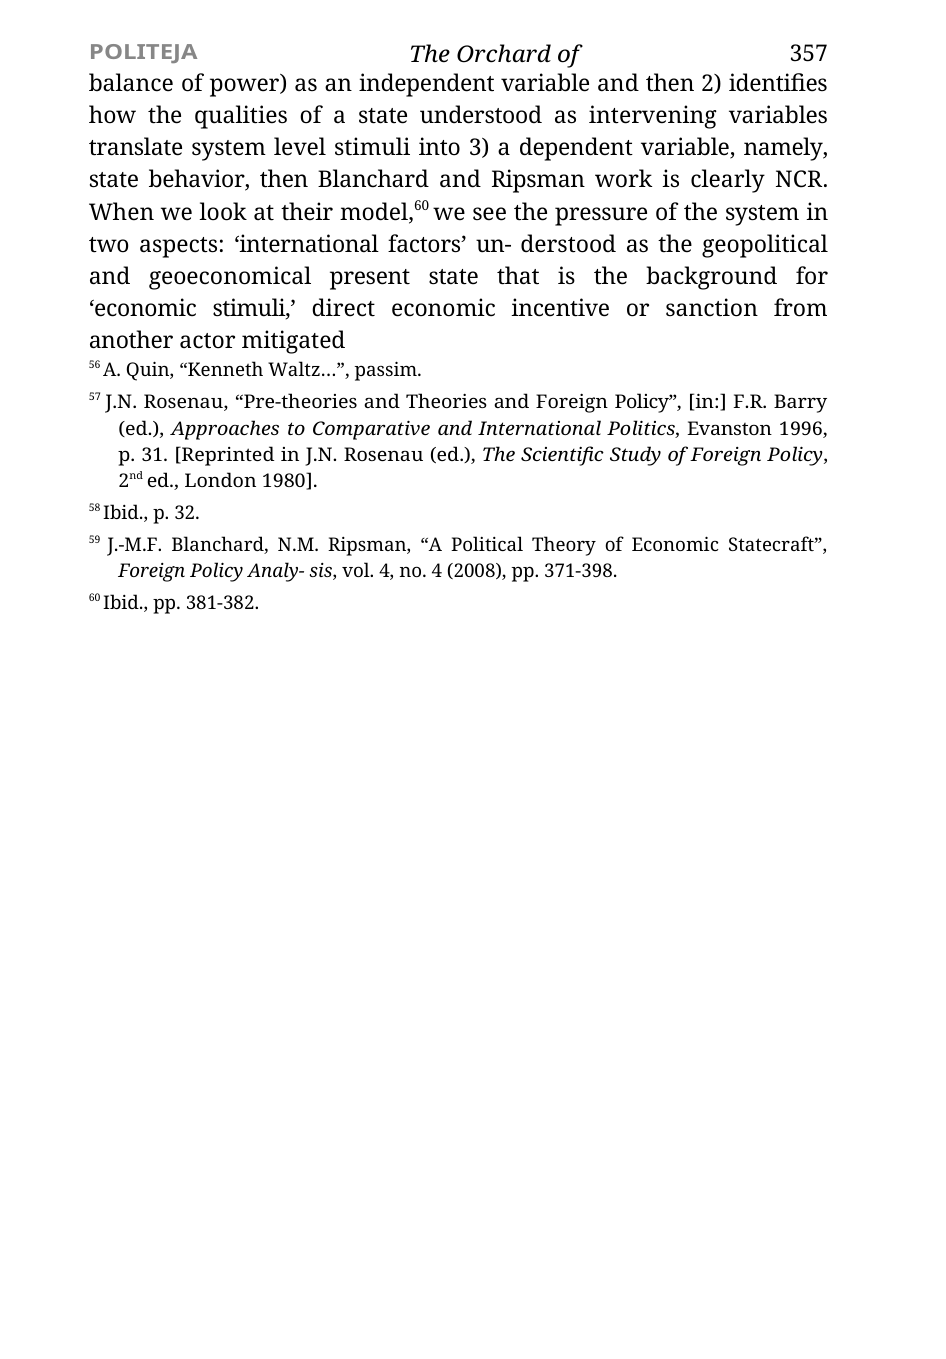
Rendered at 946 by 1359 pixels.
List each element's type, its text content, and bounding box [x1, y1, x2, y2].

text 56 A. Quin, “Kenneth Waltz…”, passim. [88, 357, 869, 382]
text 60 Ibid., pp. 381-382. [88, 590, 869, 615]
text 59 J.-M.F. Blanchard, N.M. Ripsman, “A Political Theory of Economic Statecraft”, Foreign Policy Analy- sis, vol. 4, no. 4 (2008), pp. 371-398. [88, 531, 828, 583]
text balance of power) as an independent variable and then 2) identifies how the qualities of a state understood as intervening variables translate system level stimuli into 3) a dependent variable, namely, state behavior, then Blanchard and Ripsman work is clearly NCR. When we look at their model,60 we see the pressure of the system in two aspects: ‘international factors’ un- derstood as the geopolitical and geoeconomical present state that is the background for ‘economic stimuli,’ direct economic incentive or sanction from another actor mitigated [88, 67, 828, 355]
text 58 Ibid., p. 32. [88, 499, 869, 525]
text 57 J.N. Rosenau, “Pre-theories and Theories and Foreign Policy”, [in:] F.R. Barry (ed.), Approaches to Comparative and International Politics, Evanston 1996, p. 31. [Reprinted in J.N. Rosenau (ed.), The Scientific Study of Foreign Policy, 2nd ed., London 1980]. [88, 389, 828, 493]
